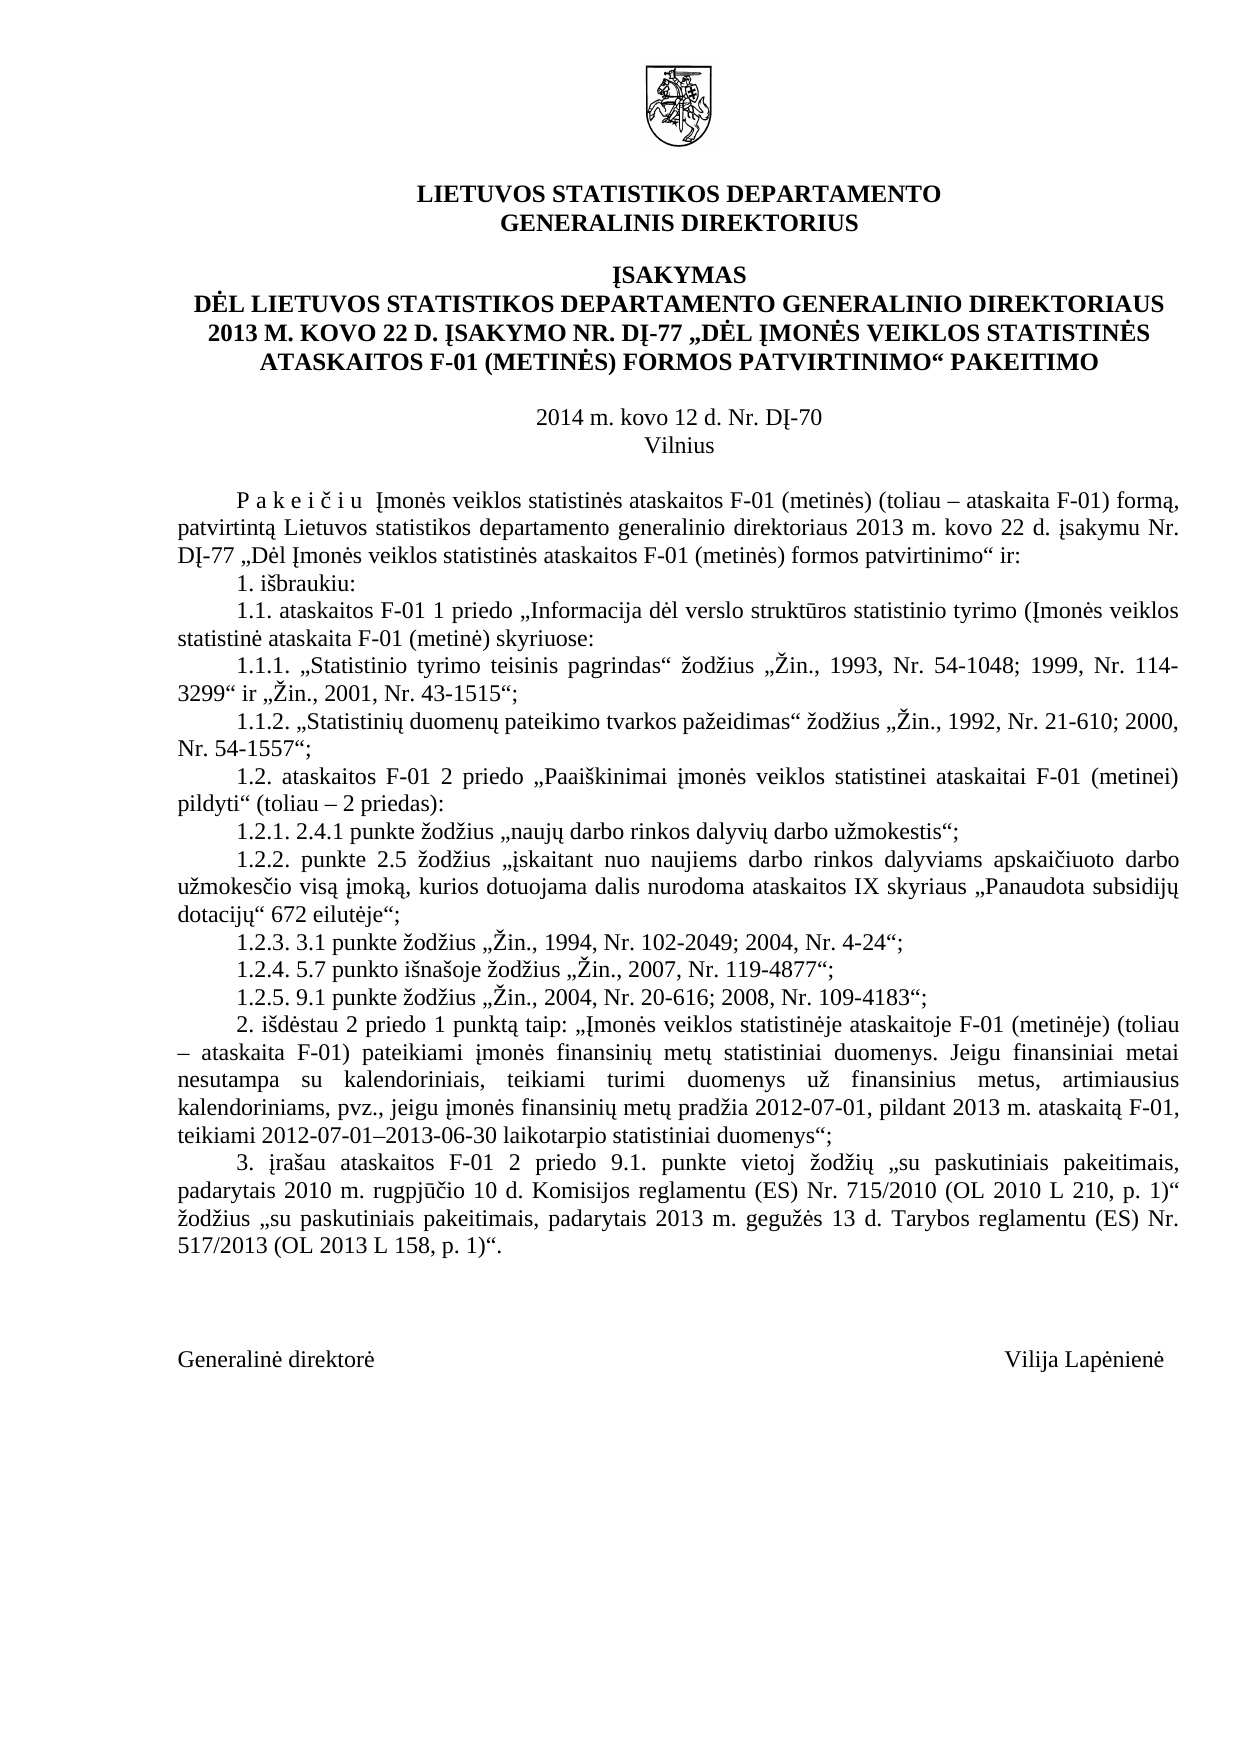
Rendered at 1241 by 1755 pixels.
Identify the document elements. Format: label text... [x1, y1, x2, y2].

text GENERALINIS DIREKTORIUS [177, 208, 1181, 236]
text ĮSAKYMAS [177, 260, 1181, 289]
text Generalinė direktorė Vilija Lapėnienė [177, 1345, 1181, 1373]
text 1.2.1. 2.4.1 punkte žodžius „naujų darbo rinkos dalyvių darbo užmokestis“; [177, 817, 1181, 845]
text LIETUVOS STATISTIKOS DEPARTAMENTO [177, 179, 1181, 208]
text DĖL LIETUVOS STATISTIKOS DEPARTAMENTO GENERALINIO DIREKTORIAUS 2013 M. KOVO 22 D. ĮSAKYMO NR. DĮ-77 „DĖL ĮMONĖS VEIKLOS STATISTINĖS ATASKAITOS F-01 (METINĖS) FORMOS PATVIRTINIMO“ PAKEITIMO [177, 289, 1181, 375]
text Vilnius [177, 431, 1181, 458]
text 1.2.2. punkte 2.5 žodžius „įskaitant nuo naujiems darbo rinkos dalyviams apskaičiuoto darbo užmokesčio visą įmoką, kurios dotuojama dalis nurodoma ataskaitos IX skyriaus „Panaudota subsidijų dotacijų“ 672 eilutėje“; [177, 845, 1181, 927]
text 2. išdėstau 2 priedo 1 punktą taip: „Įmonės veiklos statistinėje ataskaitoje F-01 (metinėje) (toliau – ataskaita F-01) pateikiami įmonės finansinių metų statistiniai duomenys. Jeigu finansiniai metai nesutampa su kalendoriniais, teikiami turimi duomenys už finansinius metus, artimiausius kalendoriniams, pvz., jeigu įmonės finansinių metų pradžia 2012-07-01, pildant 2013 m. ataskaitą F-01, teikiami 2012-07-01–2013-06-30 laikotarpio statistiniai duomenys“; [177, 1010, 1181, 1148]
text 1.2.4. 5.7 punkto išnašoje žodžius „Žin., 2007, Nr. 119-4877“; [177, 955, 1181, 983]
text 1.1.1. „Statistinio tyrimo teisinis pagrindas“ žodžius „Žin., 1993, Nr. 54-1048; 1999, Nr. 114-3299“ ir „Žin., 2001, Nr. 43-1515“; [177, 651, 1181, 707]
text 1.1. ataskaitos F-01 1 priedo „Informacija dėl verslo struktūros statistinio tyrimo (Įmonės veiklos statistinė ataskaita F-01 (metinė) skyriuose: [177, 596, 1181, 651]
text Pakeičiu Įmonės veiklos statistinės ataskaitos F-01 (metinės) (toliau – ataskaita F-01) formą, patvirtintą Lietuvos statistikos departamento generalinio direktoriaus 2013 m. kovo 22 d. įsakymu Nr. DĮ-77 „Dėl Įmonės veiklos statistinės ataskaitos F-01 (metinės) formos patvirtinimo“ ir: [177, 486, 1181, 569]
text 3. įrašau ataskaitos F-01 2 priedo 9.1. punkte vietoj žodžių „su paskutiniais pakeitimais, padarytais 2010 m. rugpjūčio 10 d. Komisijos reglamentu (ES) Nr. 715/2010 (OL 2010 L 210, p. 1)“ žodžius „su paskutiniais pakeitimais, padarytais 2013 m. gegužės 13 d. Tarybos reglamentu (ES) Nr. 517/2013 (OL 2013 L 158, p. 1)“. [177, 1148, 1181, 1259]
text 1.2.3. 3.1 punkte žodžius „Žin., 1994, Nr. 102-2049; 2004, Nr. 4-24“; [177, 927, 1181, 955]
text 1. išbraukiu: [177, 569, 1181, 596]
text 1.2. ataskaitos F-01 2 priedo „Paaiškinimai įmonės veiklos statistinei ataskaitai F-01 (metinei) pildyti“ (toliau – 2 priedas): [177, 762, 1181, 817]
text 2014 m. kovo 12 d. Nr. DĮ-70 [177, 403, 1181, 431]
text 1.1.2. „Statistinių duomenų pateikimo tvarkos pažeidimas“ žodžius „Žin., 1992, Nr. 21-610; 2000, Nr. 54-1557“; [177, 707, 1181, 762]
text 1.2.5. 9.1 punkte žodžius „Žin., 2004, Nr. 20-616; 2008, Nr. 109-4183“; [177, 983, 1181, 1010]
